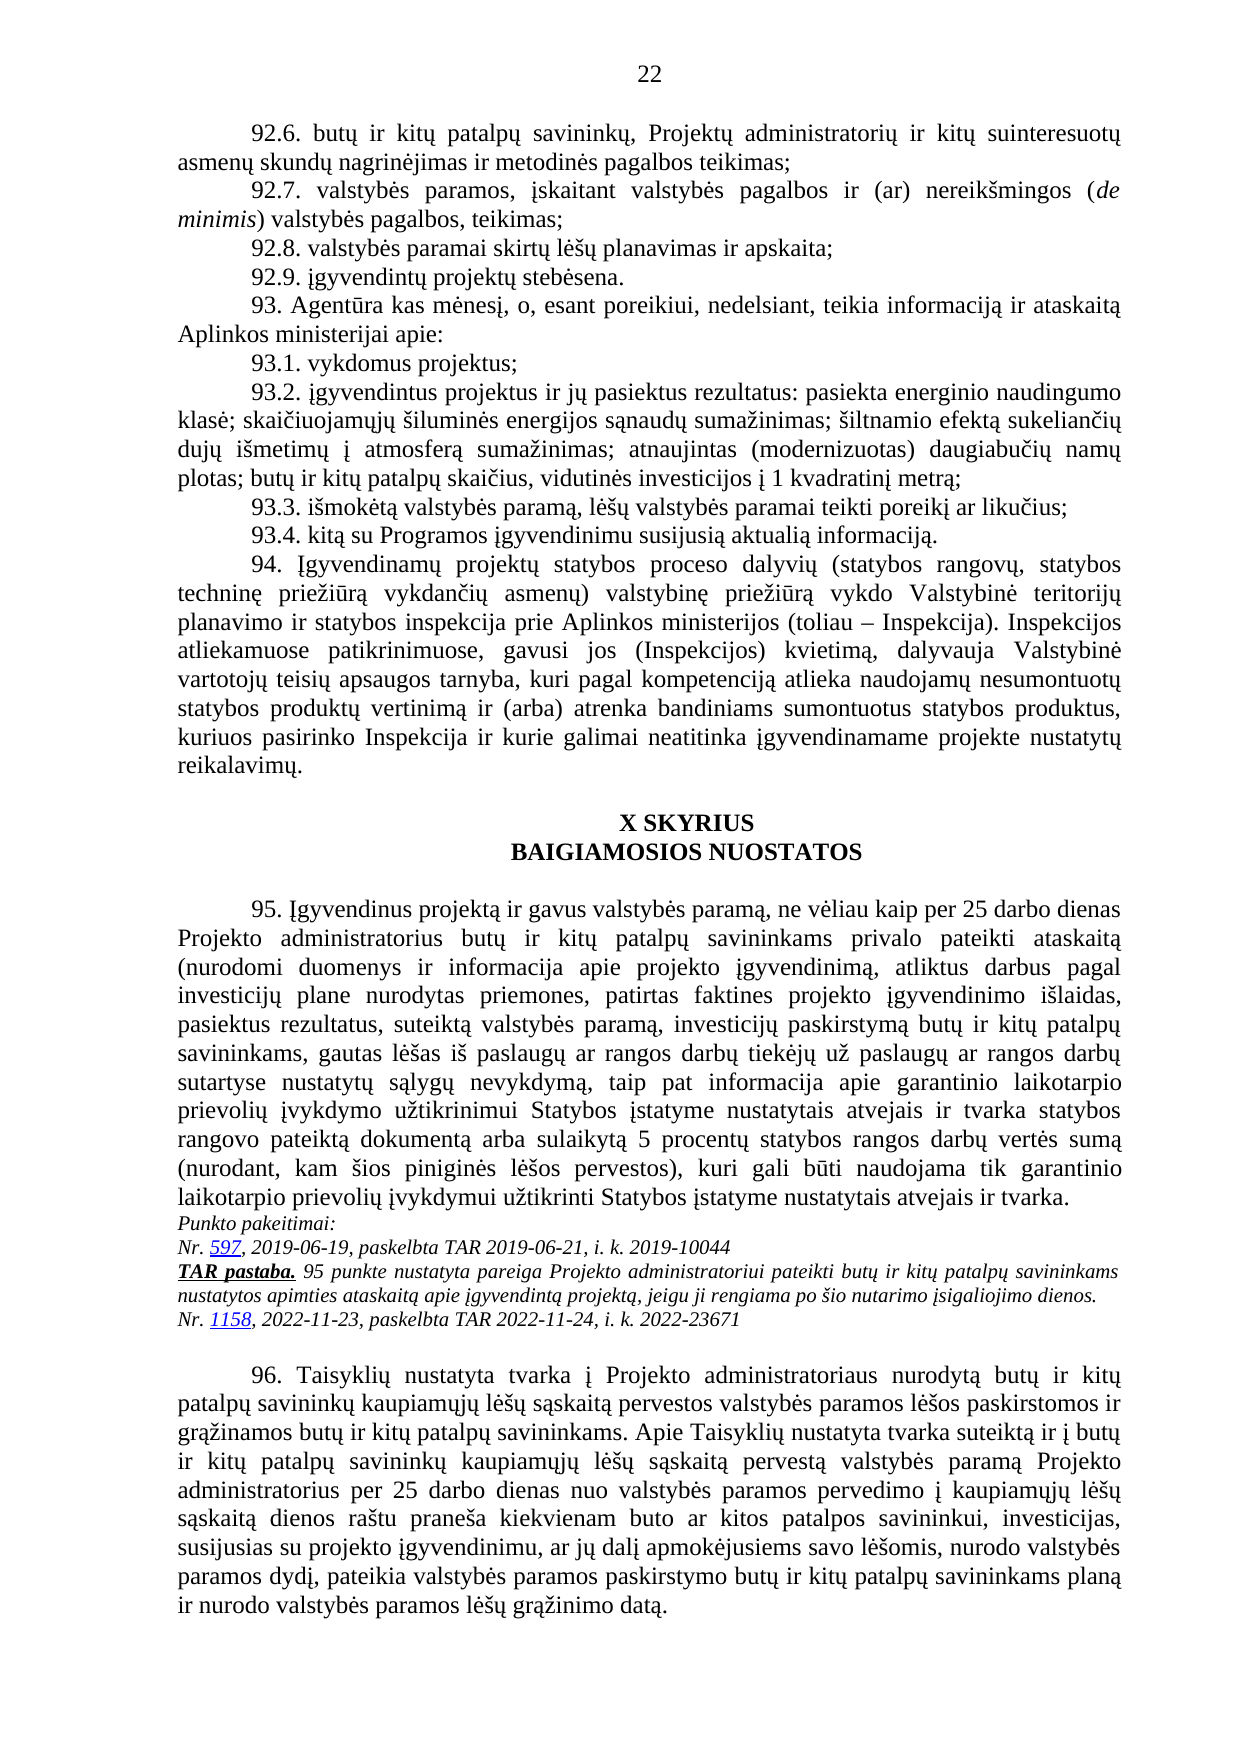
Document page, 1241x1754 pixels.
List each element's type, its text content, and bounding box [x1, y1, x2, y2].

text 96. Taisyklių nustatyta tvarka į Projekto administratoriaus nurodytą butų ir kitų patalpų savininkų kaupiamųjų lėšų sąskaitą pervestos valstybės paramos lėšos paskirstomos ir grąžinamos butų ir kitų patalpų savininkams. Apie Taisyklių nustatyta tvarka suteiktą ir į butų ir kitų patalpų savininkų kaupiamųjų lėšų sąskaitą pervestą valstybės paramą Projekto administratorius per 25 darbo dienas nuo valstybės paramos pervedimo į kaupiamųjų lėšų sąskaitą dienos raštu praneša kiekvienam buto ar kitos patalpos savininkui, investicijas, susijusias su projekto įgyvendinimu, ar jų dalį apmokėjusiems savo lėšomis, nurodo valstybės paramos dydį, pateikia valstybės paramos paskirstymo butų ir kitų patalpų savininkams planą ir nurodo valstybės paramos lėšų grąžinimo datą. [177, 1360, 1122, 1618]
text X SKYRIUS [177, 808, 1122, 837]
text 93.3. išmokėtą valstybės paramą, lėšų valstybės paramai teikti poreikį ar likučius; [177, 492, 1122, 521]
text 92.9. įgyvendintų projektų stebėsena. [177, 262, 1122, 291]
text Punkto pakeitimai: [177, 1211, 1122, 1235]
text 93.1. vykdomus projektus; [177, 348, 1122, 377]
text 92.7. valstybės paramos, įskaitant valstybės pagalbos ir (ar) nereikšmingos (de minimis) valstybės pagalbos, teikimas; [177, 176, 1122, 233]
text 92.8. valstybės paramai skirtų lėšų planavimas ir apskaita; [177, 233, 1122, 262]
text TAR pastaba. 95 punkte nustatyta pareiga Projekto administratoriui pateikti butų ir kitų patalpų savininkams nustatytos apimties ataskaitą apie įgyvendintą projektą, jeigu ji rengiama po šio nutarimo įsigaliojimo dienos. [177, 1259, 1122, 1307]
text 95. Įgyvendinus projektą ir gavus valstybės paramą, ne vėliau kaip per 25 darbo dienas Projekto administratorius butų ir kitų patalpų savininkams privalo pateikti ataskaitą (nurodomi duomenys ir informacija apie projekto įgyvendinimą, atliktus darbus pagal investicijų plane nurodytas priemones, patirtas faktines projekto įgyvendinimo išlaidas, pasiektus rezultatus, suteiktą valstybės paramą, investicijų paskirstymą butų ir kitų patalpų savininkams, gautas lėšas iš paslaugų ar rangos darbų tiekėjų už paslaugų ar rangos darbų sutartyse nustatytų sąlygų nevykdymą, taip pat informacija apie garantinio laikotarpio prievolių įvykdymo užtikrinimui Statybos įstatyme nustatytais atvejais ir tvarka statybos rangovo pateiktą dokumentą arba sulaikytą 5 procentų statybos rangos darbų vertės sumą (nurodant, kam šios piniginės lėšos pervestos), kuri gali būti naudojama tik garantinio laikotarpio prievolių įvykdymui užtikrinti Statybos įstatyme nustatytais atvejais ir tvarka. [177, 894, 1122, 1211]
text 94. Įgyvendinamų projektų statybos proceso dalyvių (statybos rangovų, statybos techninę priežiūrą vykdančių asmenų) valstybinę priežiūrą vykdo Valstybinė teritorijų planavimo ir statybos inspekcija prie Aplinkos ministerijos (toliau – Inspekcija). Inspekcijos atliekamuose patikrinimuose, gavusi jos (Inspekcijos) kvietimą, dalyvauja Valstybinė vartotojų teisių apsaugos tarnyba, kuri pagal kompetenciją atlieka naudojamų nesumontuotų statybos produktų vertinimą ir (arba) atrenka bandiniams sumontuotus statybos produktus, kuriuos pasirinko Inspekcija ir kurie galimai neatitinka įgyvendinamame projekte nustatytų reikalavimų. [177, 549, 1122, 779]
text Nr. 1158, 2022-11-23, paskelbta TAR 2022-11-24, i. k. 2022-23671 [177, 1307, 1122, 1331]
text Nr. 597, 2019-06-19, paskelbta TAR 2019-06-21, i. k. 2019-10044 [177, 1235, 1122, 1259]
text 93.2. įgyvendintus projektus ir jų pasiektus rezultatus: pasiekta energinio naudingumo klasė; skaičiuojamųjų šiluminės energijos sąnaudų sumažinimas; šiltnamio efektą sukeliančių dujų išmetimų į atmosferą sumažinimas; atnaujintas (modernizuotas) daugiabučių namų plotas; butų ir kitų patalpų skaičius, vidutinės investicijos į 1 kvadratinį metrą; [177, 377, 1122, 492]
text BAIGIAMOSIOS NUOSTATOS [177, 837, 1122, 866]
text 92.6. butų ir kitų patalpų savininkų, Projektų administratorių ir kitų suinteresuotų asmenų skundų nagrinėjimas ir metodinės pagalbos teikimas; [177, 118, 1122, 176]
text 93.4. kitą su Programos įgyvendinimu susijusią aktualią informaciją. [177, 521, 1122, 549]
text 93. Agentūra kas mėnesį, o, esant poreikiui, nedelsiant, teikia informaciją ir ataskaitą Aplinkos ministerijai apie: [177, 291, 1122, 348]
